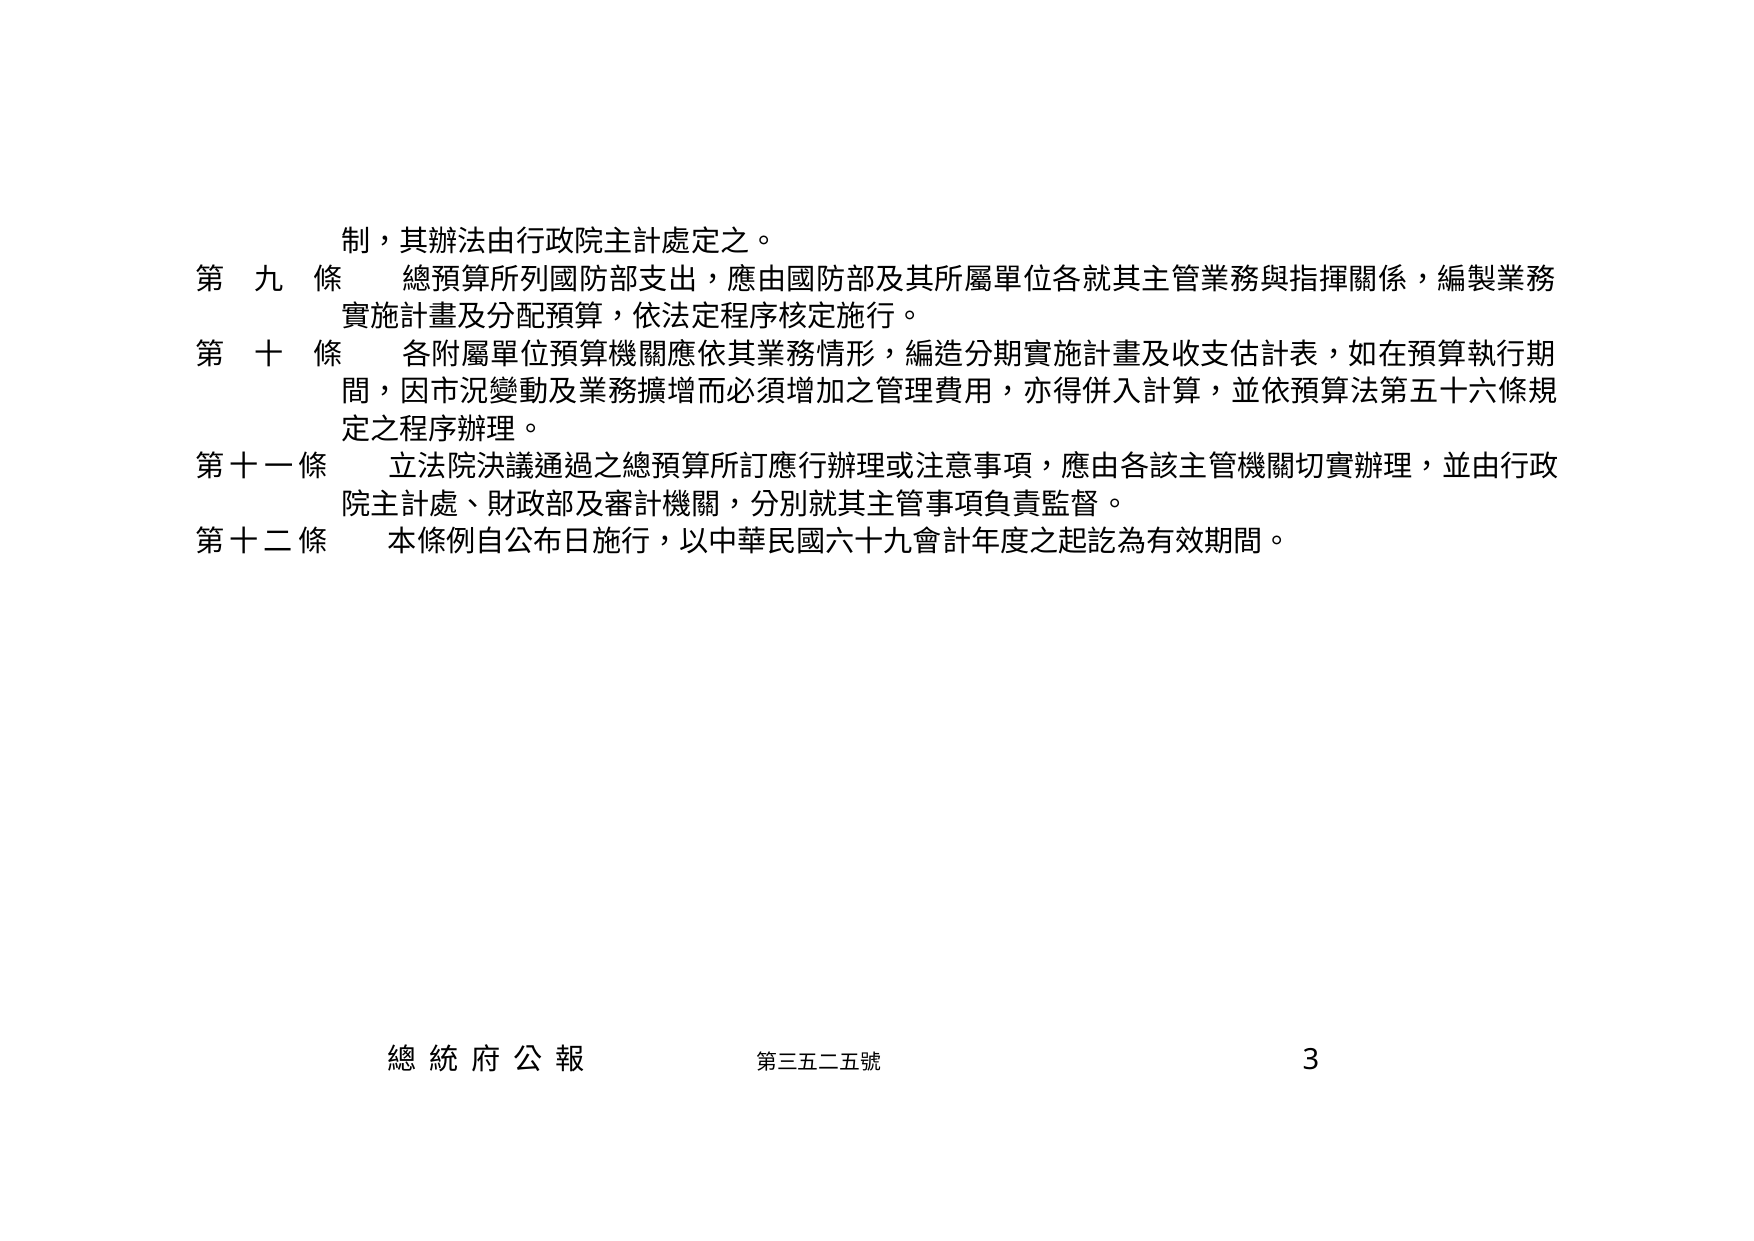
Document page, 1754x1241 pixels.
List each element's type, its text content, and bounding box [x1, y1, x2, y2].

text 制，其辦法由行政院主計處定之。 [195, 222, 1559, 259]
text 第 九 條 總預算所列國防部支出，應由國防部及其所屬單位各就其主管業務與指揮關係，編製業務實施計畫及分配預算，依法定程序核定施行。 [195, 259, 1559, 334]
text 第 十 條 各附屬單位預算機關應依其業務情形，編造分期實施計畫及收支估計表，如在預算執行期間，因市況變動及業務擴增而必須增加之管理費用，亦得併入計算，並依預算法第五十六條規定之程序辦理。 [195, 334, 1559, 447]
text 第十一條 立法院決議通過之總預算所訂應行辦理或注意事項，應由各該主管機關切實辦理，並由行政院主計處、財政部及審計機關，分別就其主管事項負責監督。 [195, 447, 1559, 522]
text 第十二條 本條例自公布日施行，以中華民國六十九會計年度之起訖為有效期間。 [195, 522, 1559, 559]
